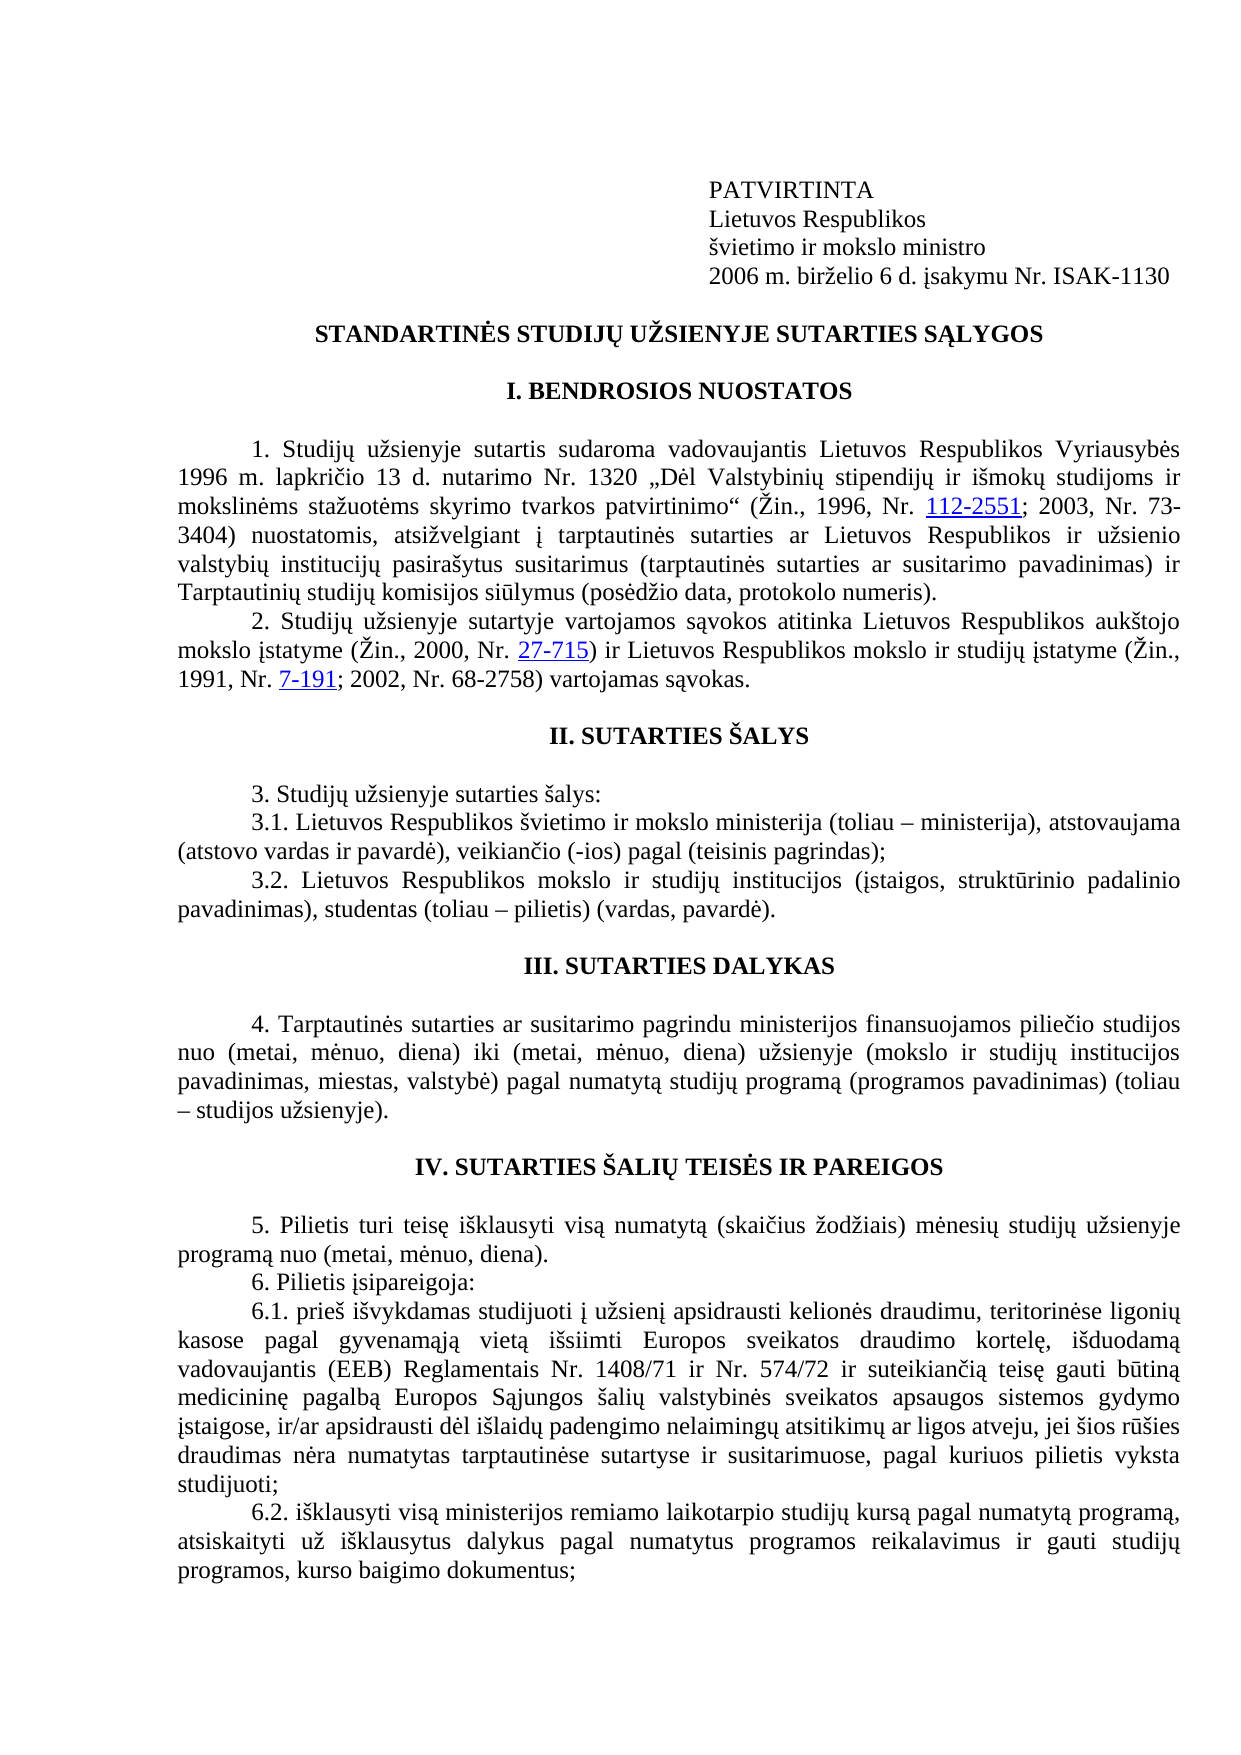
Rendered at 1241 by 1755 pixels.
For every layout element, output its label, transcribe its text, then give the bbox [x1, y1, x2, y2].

text 6.1. prieš išvykdamas studijuoti į užsienį apsidrausti kelionės draudimu, teritorinėse ligonių kasose pagal gyvenamąją vietą išsiimti Europos sveikatos draudimo kortelę, išduodamą vadovaujantis (EEB) Reglamentais Nr. 1408/71 ir Nr. 574/72 ir suteikiančią teisę gauti būtiną medicininę pagalbą Europos Sąjungos šalių valstybinės sveikatos apsaugos sistemos gydymo įstaigose, ir/ar apsidrausti dėl išlaidų padengimo nelaimingų atsitikimų ar ligos atveju, jei šios rūšies draudimas nėra numatytas tarptautinėse sutartyse ir susitarimuose, pagal kuriuos pilietis vyksta studijuoti; [177, 1296, 1181, 1497]
text 6.2. išklausyti visą ministerijos remiamo laikotarpio studijų kursą pagal numatytą programą, atsiskaityti už išklausytus dalykus pagal numatytus programos reikalavimus ir gauti studijų programos, kurso baigimo dokumentus; [177, 1497, 1181, 1584]
text 4. Tarptautinės sutarties ar susitarimo pagrindu ministerijos finansuojamos piliečio studijos nuo (metai, mėnuo, diena) iki (metai, mėnuo, diena) užsienyje (mokslo ir studijų institucijos pavadinimas, miestas, valstybė) pagal numatytą studijų programą (programos pavadinimas) (toliau – studijos užsienyje). [177, 1009, 1181, 1124]
text 6. Pilietis įsipareigoja: [177, 1267, 1181, 1296]
text III. SUTARTIES DALYKAS [177, 951, 1181, 980]
text 3.1. Lietuvos Respublikos švietimo ir mokslo ministerija (toliau – ministerija), atstovaujama (atstovo vardas ir pavardė), veikiančio (-ios) pagal (teisinis pagrindas); [177, 807, 1181, 865]
text 3. Studijų užsienyje sutarties šalys: [177, 779, 1181, 807]
text 3.2. Lietuvos Respublikos mokslo ir studijų institucijos (įstaigos, struktūrinio padalinio pavadinimas), studentas (toliau – pilietis) (vardas, pavardė). [177, 865, 1181, 922]
text 5. Pilietis turi teisę išklausyti visą numatytą (skaičius žodžiais) mėnesių studijų užsienyje programą nuo (metai, mėnuo, diena). [177, 1210, 1181, 1267]
text 2. Studijų užsienyje sutartyje vartojamos sąvokos atitinka Lietuvos Respublikos aukštojo mokslo įstatyme (Žin., 2000, Nr. 27-715) ir Lietuvos Respublikos mokslo ir studijų įstatyme (Žin., 1991, Nr. 7-191; 2002, Nr. 68-2758) vartojamas sąvokas. [177, 606, 1181, 692]
text PATVIRTINTA [177, 175, 1181, 204]
text I. BENDROSIOS NUOSTATOS [177, 376, 1181, 405]
text STANDARTINĖS STUDIJŲ UŽSIENYJE SUTARTIES SĄLYGOS [177, 319, 1181, 347]
text IV. SUTARTIES ŠALIŲ TEISĖS IR PAREIGOS [177, 1152, 1181, 1181]
text Lietuvos Respublikos [177, 204, 1181, 232]
text švietimo ir mokslo ministro [177, 232, 1181, 261]
text 1. Studijų užsienyje sutartis sudaroma vadovaujantis Lietuvos Respublikos Vyriausybės 1996 m. lapkričio 13 d. nutarimo Nr. 1320 „Dėl Valstybinių stipendijų ir išmokų studijoms ir mokslinėms stažuotėms skyrimo tvarkos patvirtinimo“ (Žin., 1996, Nr. 112-2551; 2003, Nr. 73-3404) nuostatomis, atsižvelgiant į tarptautinės sutarties ar Lietuvos Respublikos ir užsienio valstybių institucijų pasirašytus susitarimus (tarptautinės sutarties ar susitarimo pavadinimas) ir Tarptautinių studijų komisijos siūlymus (posėdžio data, protokolo numeris). [177, 434, 1181, 606]
text II. SUTARTIES ŠALYS [177, 721, 1181, 750]
text 2006 m. birželio 6 d. įsakymu Nr. ISAK-1130 [177, 261, 1181, 290]
